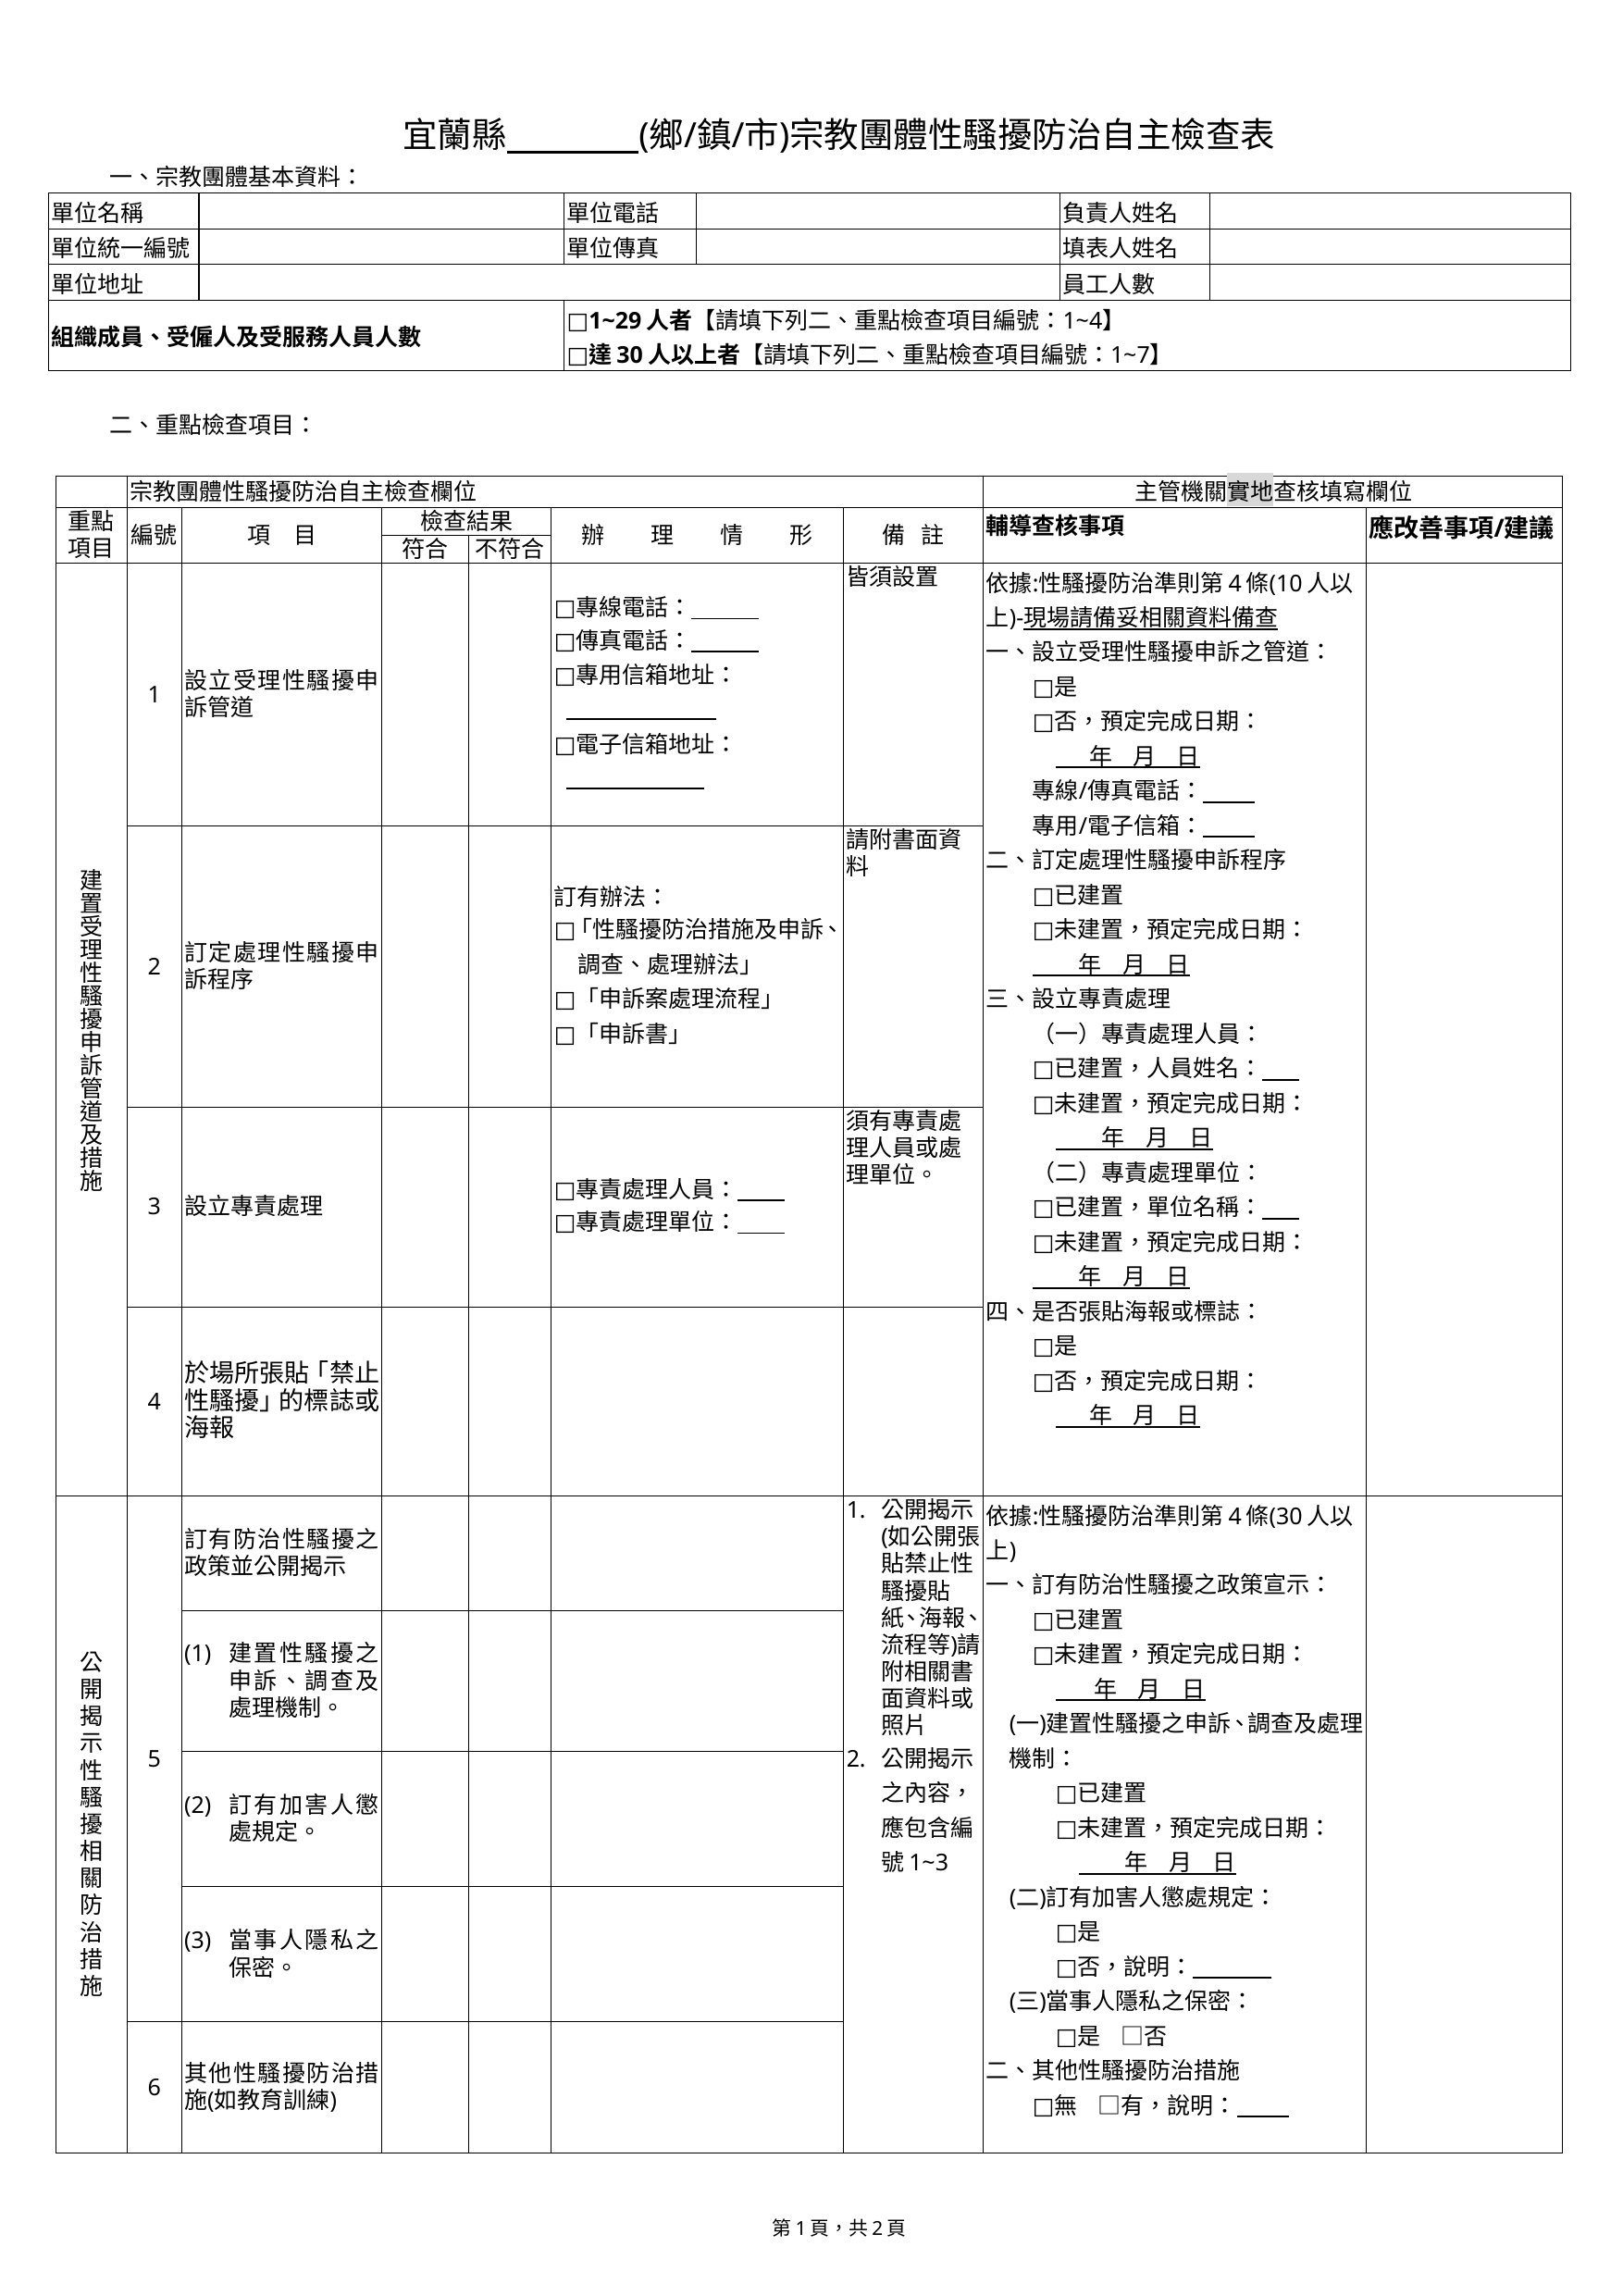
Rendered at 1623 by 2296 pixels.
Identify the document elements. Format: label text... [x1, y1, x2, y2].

table_header [1210, 193, 1570, 229]
table_cell 建置性騷擾之申訴、調查及處理機制。 [182, 1611, 381, 1751]
table_cell [382, 1887, 468, 2021]
table_cell [382, 2022, 468, 2153]
table_cell 重點項目 [56, 508, 127, 563]
table_cell [382, 1308, 468, 1496]
table_header [56, 477, 127, 507]
table_header 單位電話 [564, 193, 696, 229]
table_cell 輔導查核事項 [984, 508, 1366, 563]
table_cell 6 [128, 2022, 181, 2153]
table_cell 4 [128, 1308, 181, 1496]
table_header 負責人姓名 [1060, 193, 1209, 229]
table_cell [551, 1496, 843, 1610]
table_cell [551, 1752, 843, 1886]
table_cell [469, 1611, 551, 1751]
table_header [697, 193, 1059, 229]
table_cell 公開揭示(如公開張貼禁止性騷擾貼紙、海報、流程等)請附相關書面資料或照片 公開揭示之內容，應包含編號1~3 [844, 1496, 983, 2153]
table_cell [551, 1308, 843, 1496]
table_cell [551, 1887, 843, 2021]
table_cell 不符合 [469, 536, 551, 563]
table_cell 設立受理性騷擾申訴管道 [182, 564, 381, 825]
table_cell [469, 1496, 551, 1610]
table_cell 訂定處理性騷擾申訴程序 [182, 826, 381, 1107]
table_cell 須有專責處理人員或處理單位。 [844, 1108, 983, 1307]
table_cell [469, 1108, 551, 1307]
table_cell 訂有防治性騷擾之政策並公開揭示 [182, 1496, 381, 1610]
table_cell [1367, 1751, 1562, 2153]
text 一、宗教團體基本資料： [109, 158, 1568, 192]
table_cell 1 [128, 564, 181, 825]
table_cell 於場所張貼「禁止性騷擾」的標誌或海報 [182, 1308, 381, 1496]
table_cell 編號 [128, 508, 181, 563]
table_cell [551, 1611, 843, 1751]
text 宜蘭縣 (鄉/鎮/市)宗教團體性騷擾防治自主檢查表 [109, 107, 1568, 158]
table_cell □專責處理人員： □專責處理單位： [551, 1108, 843, 1307]
table_cell □1~29人者【請填下列二、重點檢查項目編號：1~4】 □達30人以上者【請填下列二、重點檢查項目編號：1~7】 [564, 301, 1570, 370]
table_header 單位名稱 [49, 193, 198, 229]
table_cell 請附書面資料 [844, 826, 983, 1107]
table_cell 依據:性騷擾防治準則第4條(30人以上) 一、訂有防治性騷擾之政策宣示： □已建置 □未建置，預定完成日期： 年 月 日 (一)建置性騷擾之申訴、調查及處理機制： □已建置 □未建置，預定完成日期： 年 月 日 (二)訂有加害人懲處規定： □是 □否，說明： (三)當事人隱私之保密： □是 □否 二、其他性騷擾防治措施 □無 □有，說明： [984, 1496, 1366, 2153]
table_cell 備 註 [844, 508, 983, 563]
table_cell 2 [128, 826, 181, 1107]
table_cell [382, 826, 468, 1107]
table_cell 項 目 [182, 508, 381, 563]
table_cell [200, 230, 564, 264]
table_cell 依據:性騷擾防治準則第4條(10人以上)-現場請備妥相關資料備查 一、設立受理性騷擾申訴之管道： □是 □否，預定完成日期： 年 月 日 專線/傳真電話： 專用/電子信箱： 二、訂定處理性騷擾申訴程序 □已建置 □未建置，預定完成日期： 年 月 日 三、設立專責處理 （一）專責處理人員： □已建置，人員姓名： □未建置，預定完成日期： 年 月 日 （二）專責處理單位： □已建置，單位名稱： □未建置，預定完成日期： 年 月 日 四、是否張貼海報或標誌： □是 □否，預定完成日期： 年 月 日 [984, 564, 1366, 1496]
table_cell [469, 564, 551, 825]
table_cell [382, 1752, 468, 1886]
table_cell 應改善事項/建議 [1367, 508, 1562, 563]
table_cell 當事人隱私之保密。 [182, 1887, 381, 2021]
table_cell 組織成員、受僱人及受服務人員人數 [49, 301, 564, 370]
table_cell [200, 265, 1059, 300]
table_cell [469, 826, 551, 1107]
table_cell 5 [128, 1496, 181, 2021]
table_cell [382, 1108, 468, 1307]
table_cell [1210, 265, 1570, 300]
table_cell 單位地址 [49, 265, 198, 300]
table_cell [469, 1752, 551, 1886]
table_cell 其他性騷擾防治措施(如教育訓練) [182, 2022, 381, 2153]
table_cell 單位傳真 [564, 230, 696, 264]
table_cell 3 [128, 1108, 181, 1307]
table_header 主管機關實地查核填寫欄位 [984, 477, 1562, 507]
table_cell 公開揭示性騷擾相關防治措施 [56, 1496, 127, 2153]
table_cell [1367, 1496, 1562, 1751]
table_cell [382, 1496, 468, 1610]
table_cell [844, 1308, 983, 1496]
table_cell 單位統一編號 [49, 230, 198, 264]
table_cell 皆須設置 [844, 564, 983, 825]
text 二、重點檢查項目： [109, 405, 1568, 441]
table_cell 員工人數 [1060, 265, 1209, 300]
table_cell [697, 230, 1059, 264]
table_cell 建置受理性騷擾申訴管道及措施 [56, 564, 127, 1496]
table_header [200, 193, 564, 229]
table_cell [382, 564, 468, 825]
table_cell 符合 [382, 536, 468, 563]
table_header 宗教團體性騷擾防治自主檢查欄位 [128, 477, 983, 507]
table_cell [469, 1308, 551, 1496]
table_cell 訂有加害人懲處規定。 [182, 1752, 381, 1886]
table_cell [469, 1887, 551, 2021]
table_cell [382, 1611, 468, 1751]
table_cell 填表人姓名 [1060, 230, 1209, 264]
table_cell □專線電話： □傳真電話： □專用信箱地址： □電子信箱地址： [551, 564, 843, 825]
table_cell 檢查結果 [382, 508, 551, 535]
table_cell [1367, 564, 1562, 1496]
table_cell [469, 2022, 551, 2153]
table_cell 訂有辦法： □「性騷擾防治措施及申訴、調查、處理辦法」 □「申訴案處理流程」 □「申訴書」 [551, 826, 843, 1107]
table_cell [1210, 230, 1570, 264]
table_cell 辦 理 情 形 [551, 508, 843, 563]
table_cell [551, 2022, 843, 2153]
table_cell 設立專責處理 [182, 1108, 381, 1307]
